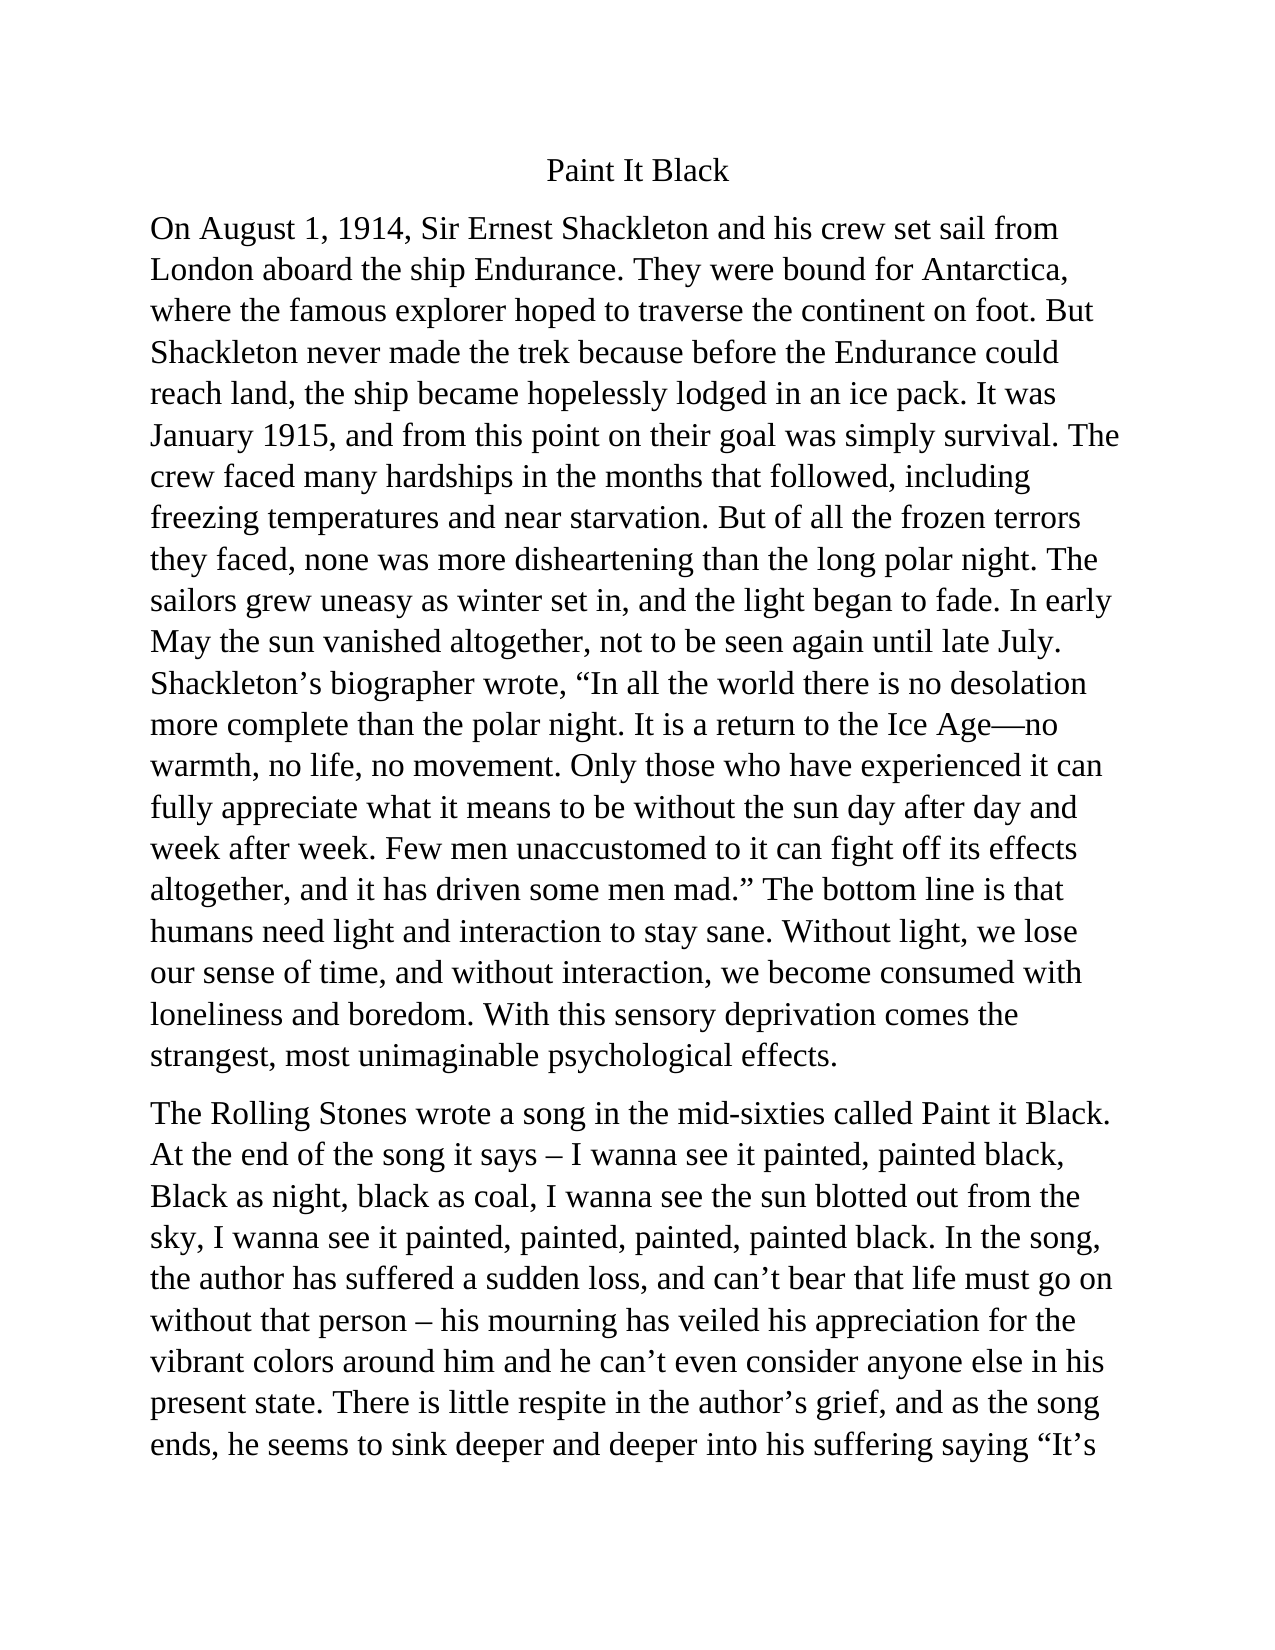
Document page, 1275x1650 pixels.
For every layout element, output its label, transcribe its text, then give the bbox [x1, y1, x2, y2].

text Paint It Black [150, 150, 1125, 188]
text On August 1, 1914, Sir Ernest Shackleton and his crew set sail from London aboard the ship Endurance. They were bound for Antarctica, where the famous explorer hoped to traverse the continent on foot. But Shackleton never made the trek because before the Endurance could reach land, the ship became hopelessly lodged in an ice pack. It was January 1915, and from this point on their goal was simply survival. The crew faced many hardships in the months that followed, including freezing temperatures and near starvation. But of all the frozen terrors they faced, none was more disheartening than the long polar night. The sailors grew uneasy as winter set in, and the light began to fade. In early May the sun vanished altogether, not to be seen again until late July. Shackleton’s biographer wrote, “In all the world there is no desolation more complete than the polar night. It is a return to the Ice Age—no warmth, no life, no movement. Only those who have experienced it can fully appreciate what it means to be without the sun day after day and week after week. Few men unaccustomed to it can fight off its effects altogether, and it has driven some men mad.” The bottom line is that humans need light and interaction to stay sane. Without light, we lose our sense of time, and without interaction, we become consumed with loneliness and boredom. With this sensory deprivation comes the strangest, most unimaginable psychological effects. [150, 208, 1125, 1073]
text The Rolling Stones wrote a song in the mid-sixties called Paint it Black. At the end of the song it says – I wanna see it painted, painted black, Black as night, black as coal, I wanna see the sun blotted out from the sky, I wanna see it painted, painted, painted, painted black. In the song, the author has suffered a sudden loss, and can’t bear that life must go on without that person – his mourning has veiled his appreciation for the vibrant colors around him and he can’t even consider anyone else in his present state. There is little respite in the author’s grief, and as the song ends, he seems to sink deeper and deeper into his suffering saying “It’s [150, 1093, 1125, 1462]
